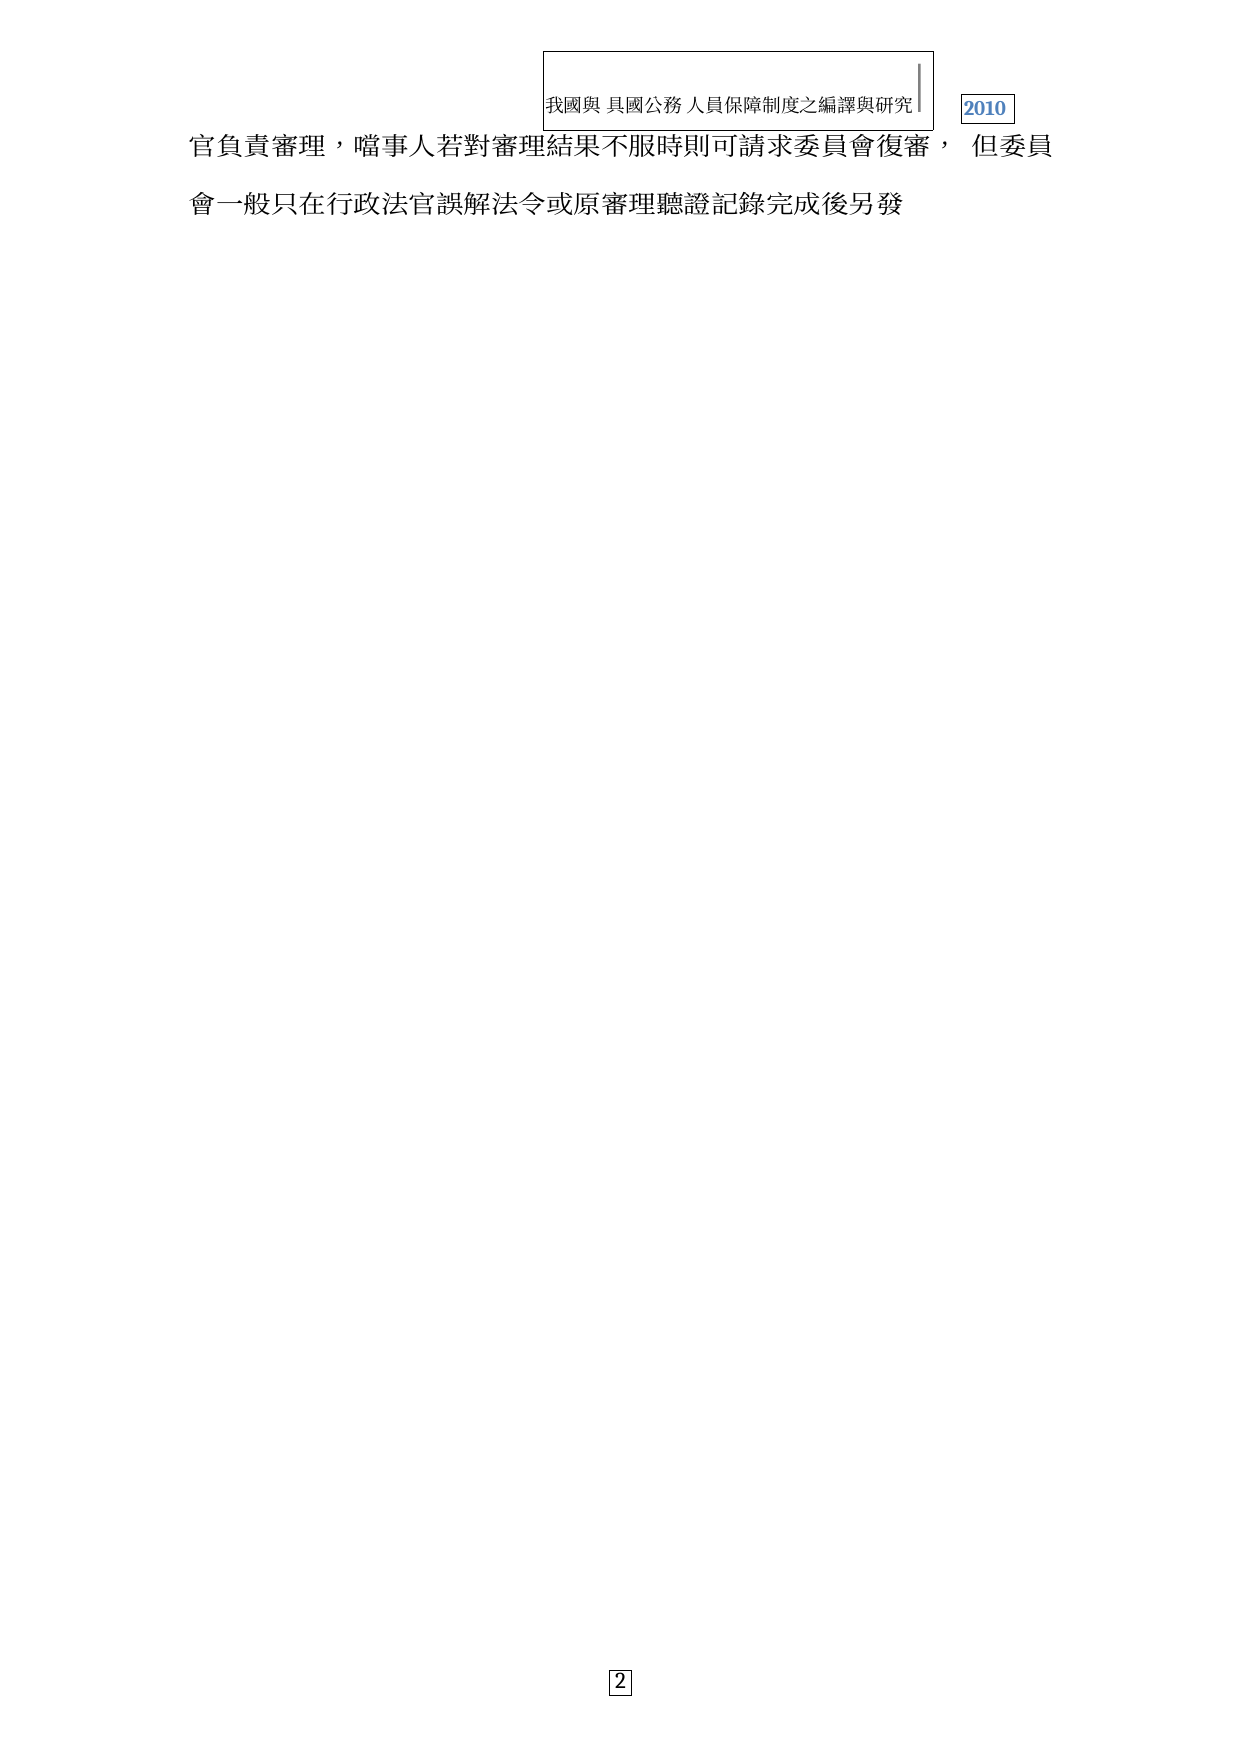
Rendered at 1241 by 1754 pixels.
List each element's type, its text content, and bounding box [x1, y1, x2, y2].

text 官負責審理，噹事人若對審理結果不服時則可請求委員會復審， 但委員會一般只在行政法官誤解法令或原審理聽證記錄完成後另發 [189, 127, 1060, 221]
